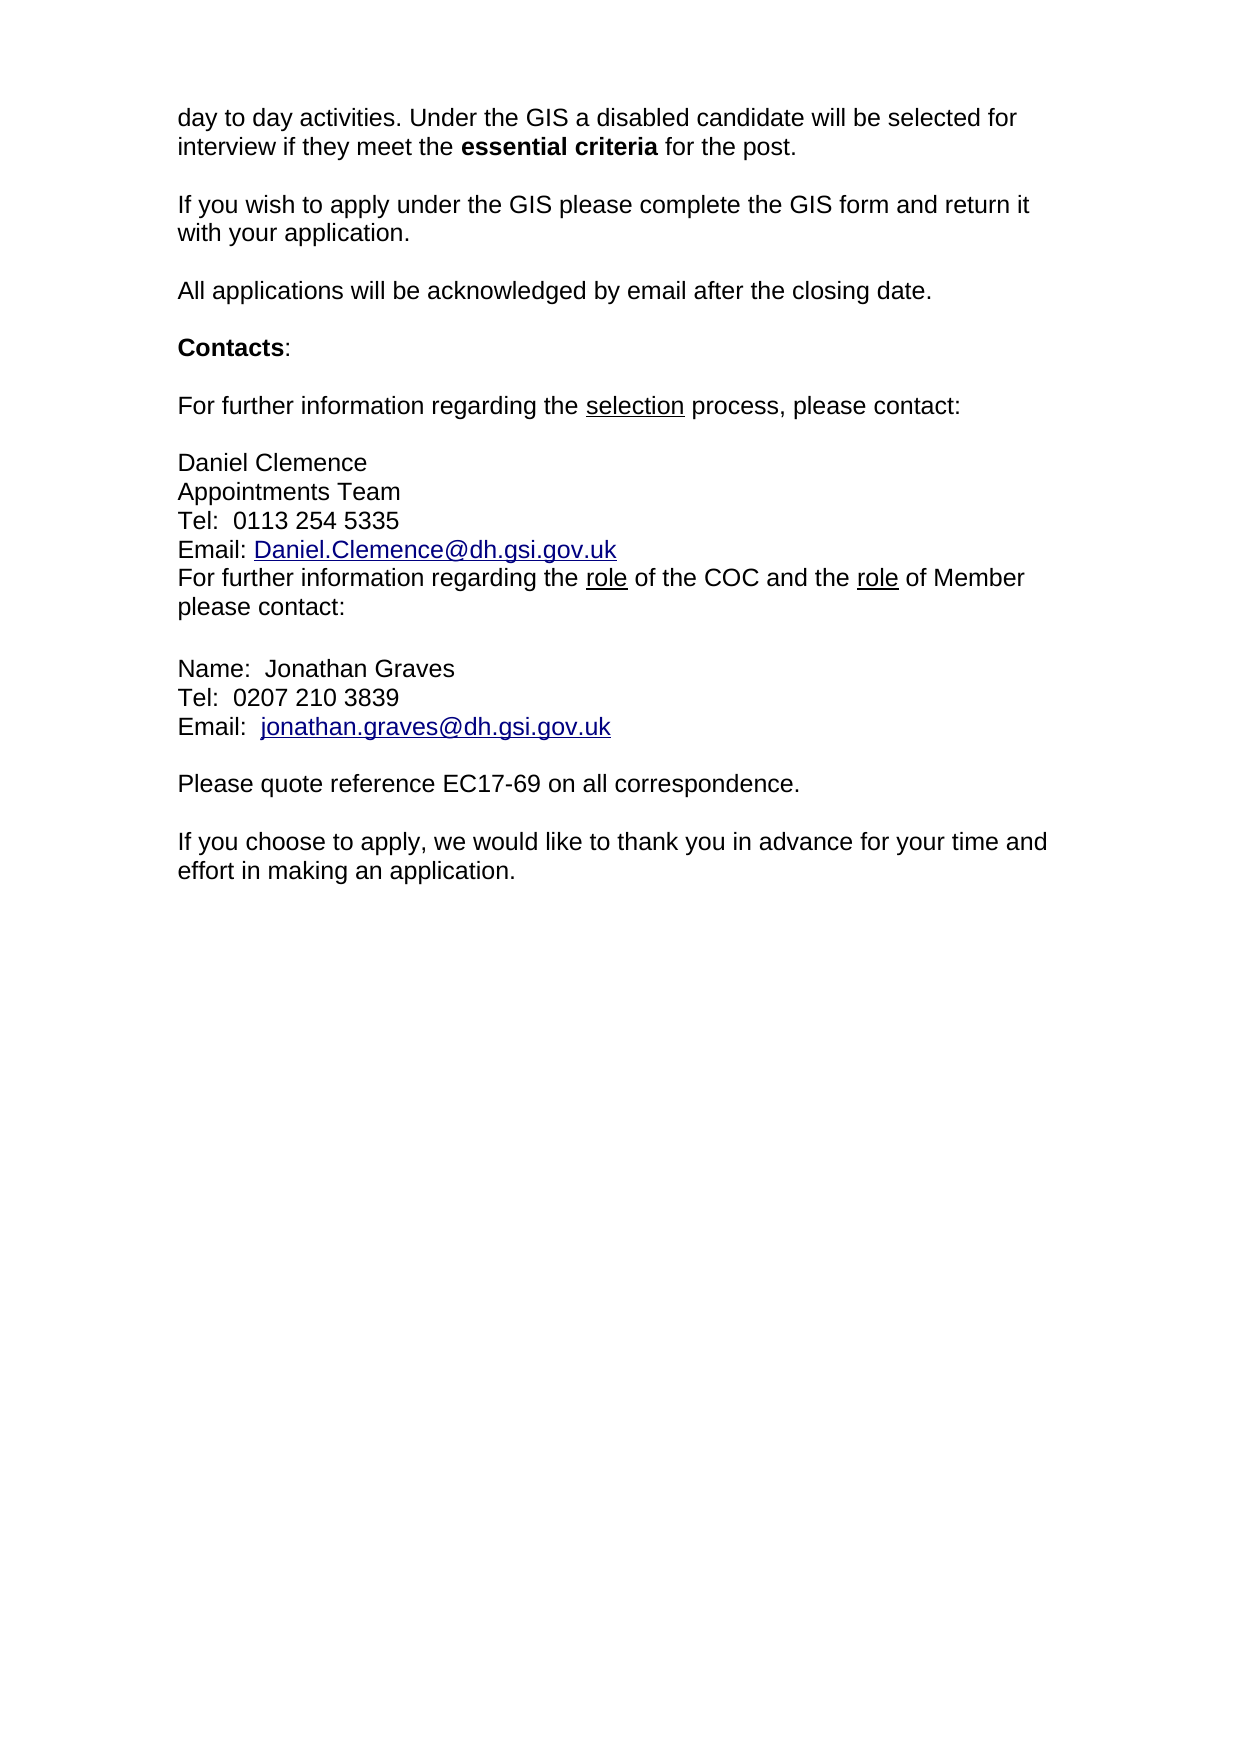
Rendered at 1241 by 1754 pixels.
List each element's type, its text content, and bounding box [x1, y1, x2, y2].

text Name: Jonathan Graves [177, 654, 1053, 683]
text Email: jonathan.graves@dh.gsi.gov.uk [177, 712, 1053, 741]
text If you choose to apply, we would like to thank you in advance for your time and effort in making an application. [177, 827, 1053, 884]
text Email: Daniel.Clemence@dh.gsi.gov.uk [177, 535, 1053, 563]
text Daniel Clemence [177, 448, 1053, 477]
text day to day activities. Under the GIS a disabled candidate will be selected for interview if they meet the essential criteria for the post. [177, 103, 1053, 161]
text Tel: 0207 210 3839 [177, 683, 1053, 712]
text For further information regarding the selection process, please contact: [177, 391, 1053, 420]
text For further information regarding the role of the COC and the role of Member please contact: [177, 563, 1053, 621]
text Contacts: [177, 333, 1053, 362]
text Please quote reference EC17-69 on all correspondence. [177, 769, 1053, 798]
text Tel: 0113 254 5335 [177, 506, 1053, 535]
text All applications will be acknowledged by email after the closing date. [177, 276, 1053, 305]
text Appointments Team [177, 477, 1053, 506]
text If you wish to apply under the GIS please complete the GIS form and return it with your application. [177, 190, 1053, 247]
